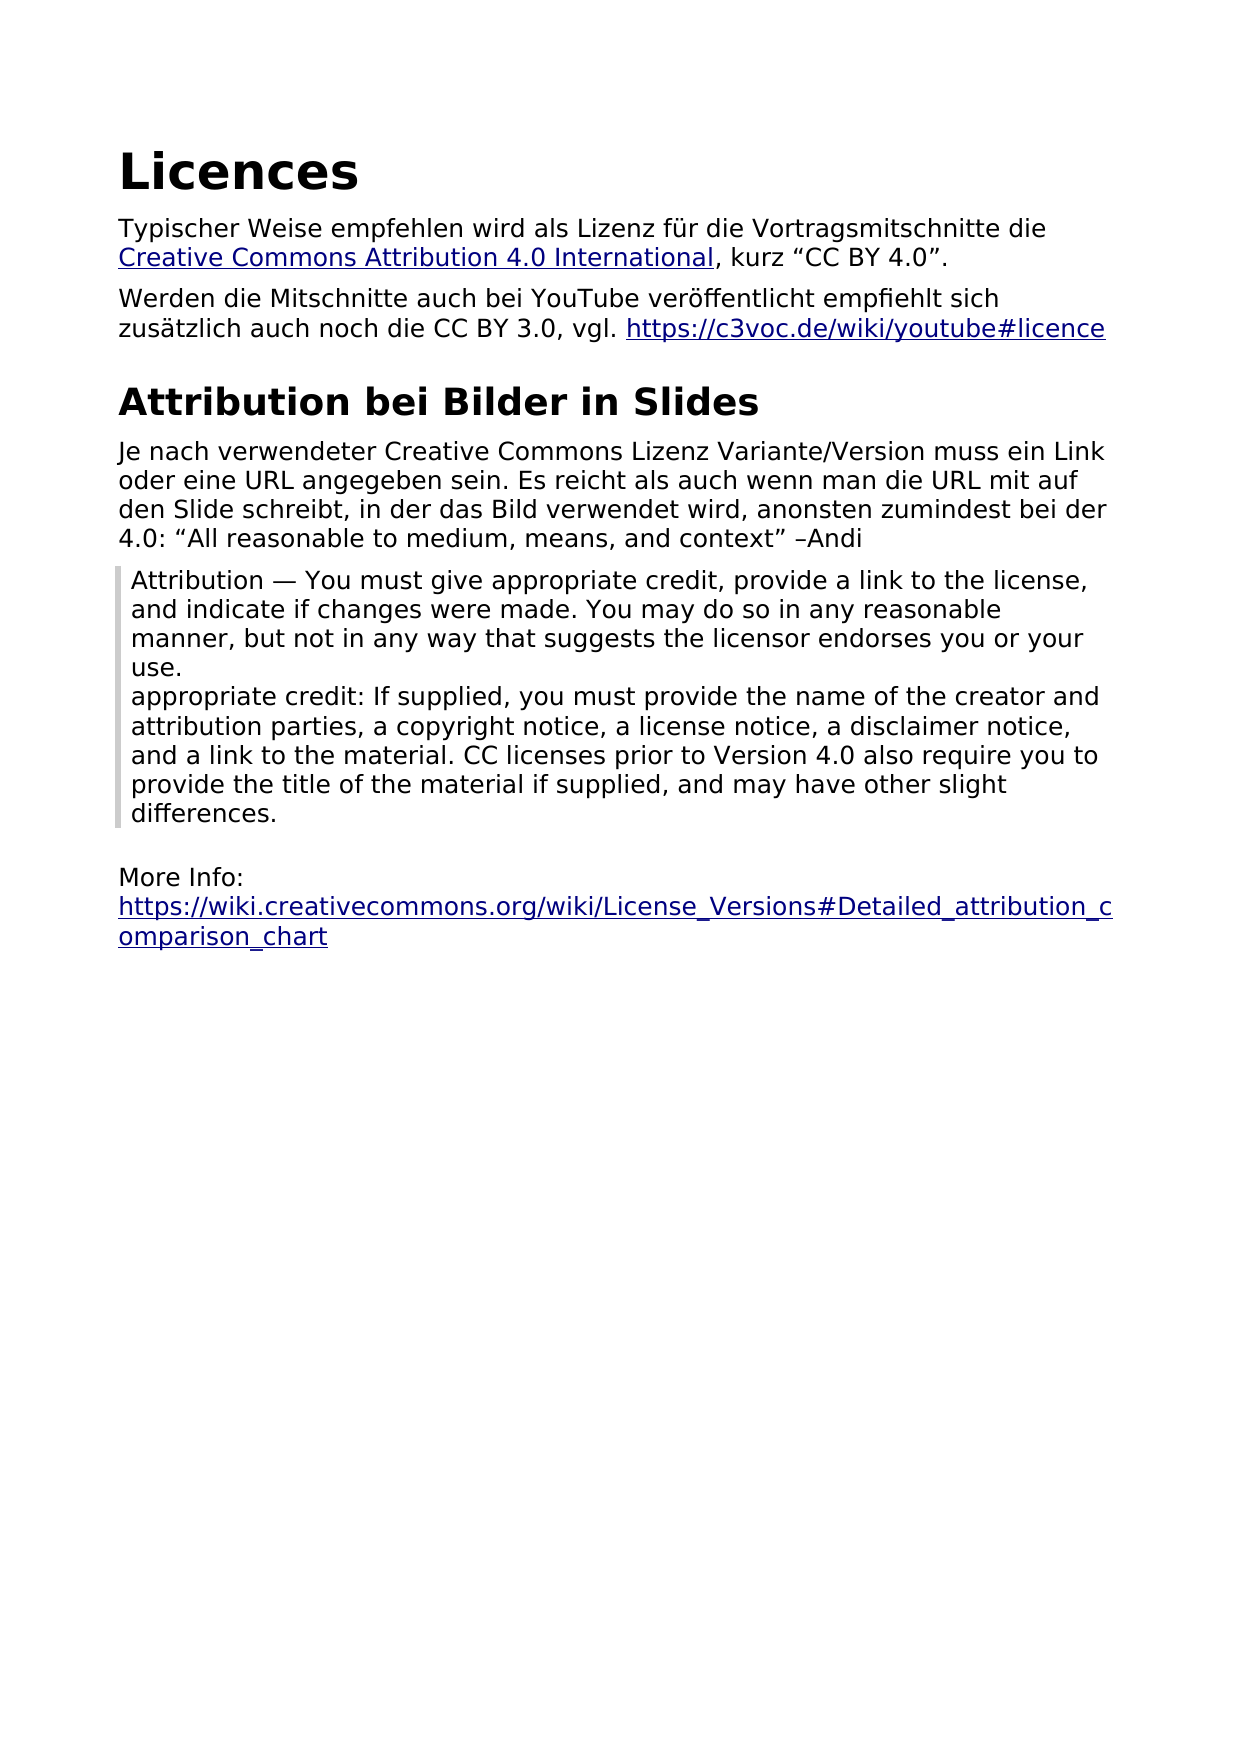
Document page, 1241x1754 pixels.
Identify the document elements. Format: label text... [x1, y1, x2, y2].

text Typischer Weise empfehlen wird als Lizenz für die Vortragsmitschnitte die Creative Commons Attribution 4.0 International, kurz “CC BY 4.0”. [118, 214, 1122, 272]
text Werden die Mitschnitte auch bei YouTube veröffentlicht empfiehlt sich zusätzlich auch noch die CC BY 3.0, vgl. https://c3voc.de/wiki/youtube#licence [118, 285, 1122, 343]
text Je nach verwendeter Creative Commons Lizenz Variante/Version muss ein Link oder eine URL angegeben sein. Es reicht als auch wenn man die URL mit auf den Slide schreibt, in der das Bild verwendet wird, anonsten zumindest bei der 4.0: “All reasonable to medium, means, and context” –Andi [118, 437, 1122, 553]
text More Info: https://wiki.creativecommons.org/wiki/License_Versions#Detailed_attribution_comparison_chart [118, 863, 1122, 951]
subtitle Licences [118, 143, 1122, 201]
table_header Attribution — You must give appropriate credit, provide a link to the license, and indicate if changes were made. You may do so in any reasonable manner, but not in any way that suggests the licensor endorses you or your use. appropriate credit: If supplied, you must provide the name of the creator and attribution parties, a copyright notice, a license notice, a disclaimer notice, and a link to the material. CC licenses prior to Version 4.0 also require you to provide the title of the material if supplied, and may have other slight differences. [121, 566, 1122, 828]
subtitle Attribution bei Bilder in Slides [118, 381, 1122, 424]
